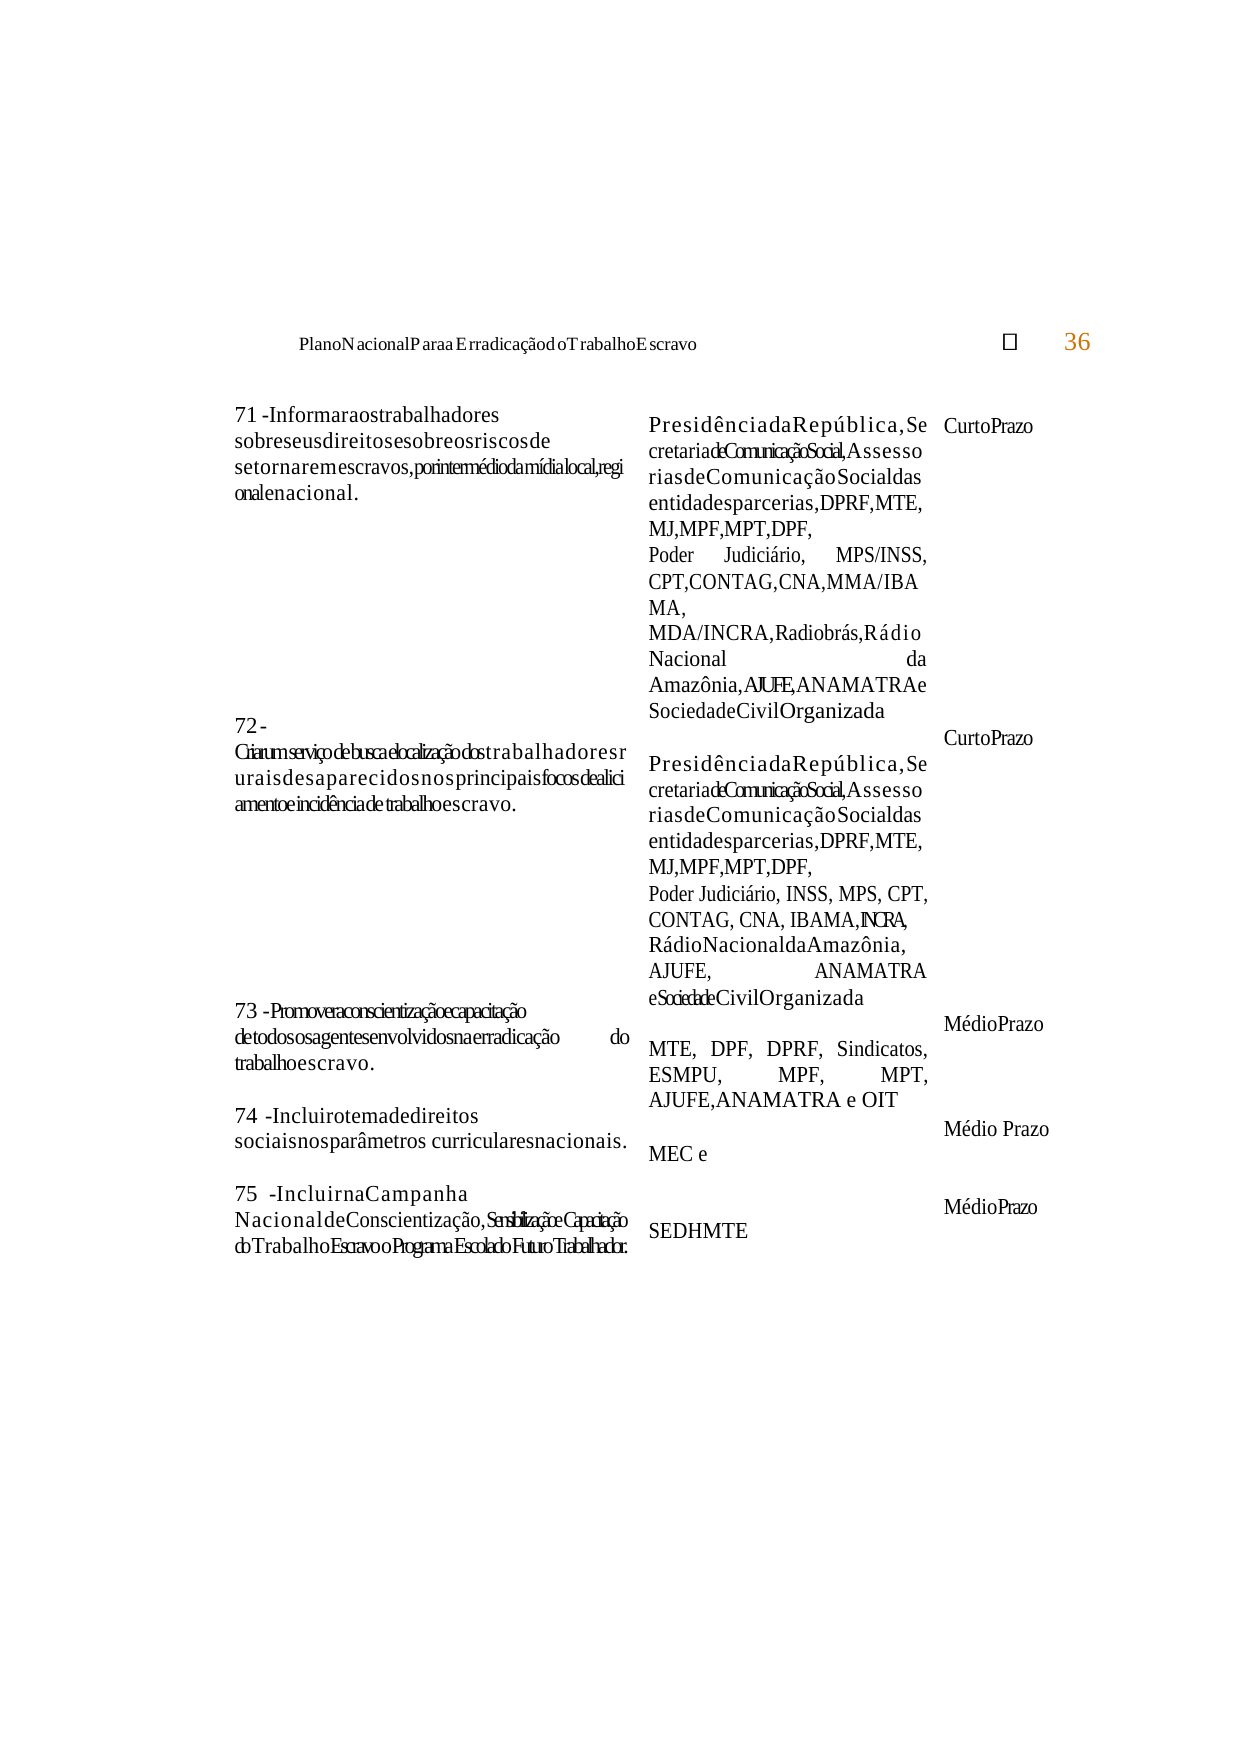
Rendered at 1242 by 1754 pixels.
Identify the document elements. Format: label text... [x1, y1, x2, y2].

list -Promoveraconscientizaçãoecapacitação detodososagentesenvolvidosnaerradicação do trabalhoescravo. [234, 998, 630, 1076]
text CurtoPrazo [943, 412, 1219, 438]
text Médio Prazo MédioPrazo [943, 1115, 1052, 1219]
list -Incluirotemadedireitos sociaisnosparâmetros curricularesnacionais. [234, 1103, 630, 1154]
text MEC e SEDHMTE [648, 1139, 768, 1244]
text CurtoPrazo [943, 724, 1219, 751]
text Poder Judiciário, MPS/INSS, CPT,CONTAG,CNA,MMA/IBAMA, [648, 542, 927, 621]
text MédioPrazo [943, 1010, 1219, 1037]
text MTE, DPF, DPRF, Sindicatos, ESMPU, MPF, MPT, AJUFE,ANAMATRA e OIT [648, 1035, 928, 1113]
text PlanoNacionalParaaErradicaçãodoTrabalhoEscravo  36 [298, 326, 1219, 357]
text AJUFE, ANAMATRA eSociedadeCivilOrganizada [648, 957, 927, 1010]
list -Informaraostrabalhadores sobreseusdireitosesobreosriscosde setornaremescravos,porintermédiodamídialocal,regionalenacional. [234, 402, 630, 505]
text Nacional da Amazônia,AJUFE,ANAMATRAeSociedadeCivilOrganizada [648, 646, 927, 723]
text PresidênciadaRepública,SecretariadeComunicaçãoSocial,AssessoriasdeComunicaçãoSocialdasentidadesparcerias,DPRF,MTE,MJ,MPF,MPT,DPF, [648, 412, 928, 541]
list -Criarumserviçodebuscaelocalizaçãodostrabalhadoresruraisdesaparecidosnosprincipaisfocosdealiciamentoeincidênciade trabalhoescravo. [234, 713, 631, 816]
text Poder Judiciário, INSS, MPS, CPT, CONTAG, CNA, IBAMA,INCRA, [648, 880, 928, 932]
text MDA/INCRA,Radiobrás,Rádio [648, 621, 928, 645]
text RádioNacionaldaAmazônia, [648, 932, 928, 957]
text PresidênciadaRepública,SecretariadeComunicaçãoSocial,AssessoriasdeComunicaçãoSocialdasentidadesparcerias,DPRF,MTE,MJ,MPF,MPT,DPF, [648, 751, 928, 879]
list -IncluirnaCampanha NacionaldeConscientização,SensibilizaçãoeCapacitaçãodoTrabalhoEscravooProgramaEscoladoFuturo Trabalhador. [234, 1181, 631, 1258]
